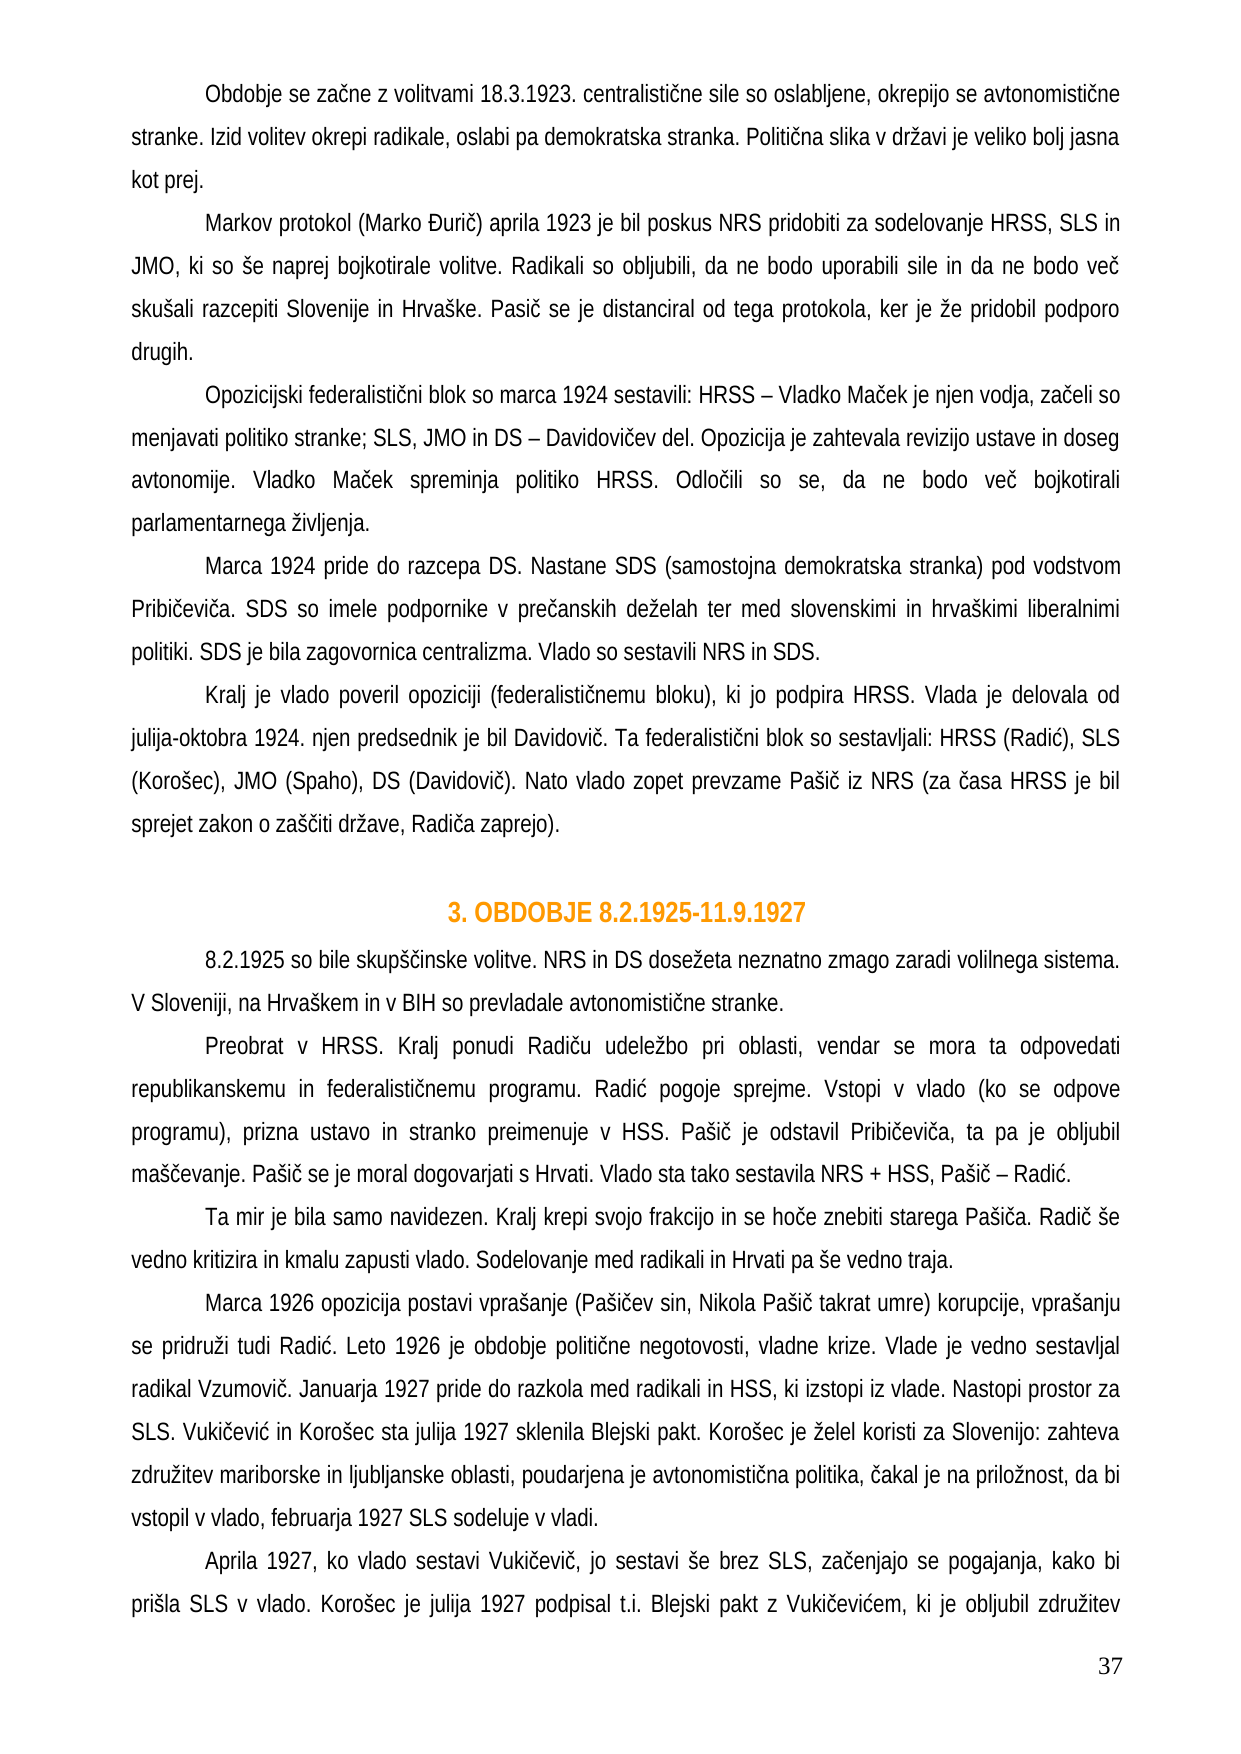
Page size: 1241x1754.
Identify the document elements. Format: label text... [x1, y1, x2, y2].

text Markov protokol (Marko Đurič) aprila 1923 je bil poskus NRS pridobiti za sodelovanje HRSS, SLS in JMO, ki so še naprej bojkotirale volitve. Radikali so obljubili, da ne bodo uporabili sile in da ne bodo več skušali razcepiti Slovenije in Hrvaške. Pasič se je distanciral od tega protokola, ker je že pridobil podporo drugih. [131, 208, 1123, 365]
text 8.2.1925 so bile skupščinske volitve. NRS in DS dosežeta neznatno zmago zaradi volilnega sistema. V Sloveniji, na Hrvaškem in v BIH so prevladale avtonomistične stranke. [131, 945, 1123, 1016]
text Obdobje se začne z volitvami 18.3.1923. centralistične sile so oslabljene, okrepijo se avtonomistične stranke. Izid volitev okrepi radikale, oslabi pa demokratska stranka. Politična slika v državi je veliko bolj jasna kot prej. [131, 79, 1123, 194]
text Marca 1926 opozicija postavi vprašanje (Pašičev sin, Nikola Pašič takrat umre) korupcije, vprašanju se pridruži tudi Radić. Leto 1926 je obdobje politične negotovosti, vladne krize. Vlade je vedno sestavljal radikal Vzumovič. Januarja 1927 pride do razkola med radikali in HSS, ki izstopi iz vlade. Nastopi prostor za SLS. Vukičević in Korošec sta julija 1927 sklenila Blejski pakt. Korošec je želel koristi za Slovenijo: zahteva združitev mariborske in ljubljanske oblasti, poudarjena je avtonomistična politika, čakal je na priložnost, da bi vstopil v vlado, februarja 1927 SLS sodeluje v vladi. [131, 1288, 1123, 1531]
text Aprila 1927, ko vlado sestavi Vukičevič, jo sestavi še brez SLS, začenjajo se pogajanja, kako bi prišla SLS v vlado. Korošec je julija 1927 podpisal t.i. Blejski pakt z Vukičevićem, ki je obljubil združitev [131, 1546, 1123, 1617]
text Marca 1924 pride do razcepa DS. Nastane SDS (samostojna demokratska stranka) pod vodstvom Pribičeviča. SDS so imele podpornike v prečanskih deželah ter med slovenskimi in hrvaškimi liberalnimi politiki. SDS je bila zagovornica centralizma. Vlado so sestavili NRS in SDS. [131, 551, 1123, 666]
text Kralj je vlado poveril opoziciji (federalističnemu bloku), ki jo podpira HRSS. Vlada je delovala od julija-oktobra 1924. njen predsednik je bil Davidovič. Ta federalistični blok so sestavljali: HRSS (Radić), SLS (Korošec), JMO (Spaho), DS (Davidovič). Nato vlado zopet prevzame Pašič iz NRS (za časa HRSS je bil sprejet zakon o zaščiti države, Radiča zaprejo). [131, 680, 1123, 837]
text Preobrat v HRSS. Kralj ponudi Radiču udeležbo pri oblasti, vendar se mora ta odpovedati republikanskemu in federalističnemu programu. Radić pogoje sprejme. Vstopi v vlado (ko se odpove programu), prizna ustavo in stranko preimenuje v HSS. Pašič je odstavil Pribičeviča, ta pa je obljubil maščevanje. Pašič se je moral dogovarjati s Hrvati. Vlado sta tako sestavila NRS + HSS, Pašič – Radić. [131, 1031, 1123, 1188]
text 3. OBDOBJE 8.2.1925-11.9.1927 [131, 895, 1123, 928]
text Ta mir je bila samo navidezen. Kralj krepi svojo frakcijo in se hoče znebiti starega Pašiča. Radič še vedno kritizira in kmalu zapusti vlado. Sodelovanje med radikali in Hrvati pa še vedno traja. [131, 1202, 1123, 1274]
text Opozicijski federalistični blok so marca 1924 sestavili: HRSS – Vladko Maček je njen vodja, začeli so menjavati politiko stranke; SLS, JMO in DS – Davidovičev del. Opozicija je zahtevala revizijo ustave in doseg avtonomije. Vladko Maček spreminja politiko HRSS. Odločili so se, da ne bodo več bojkotirali parlamentarnega življenja. [131, 380, 1123, 537]
